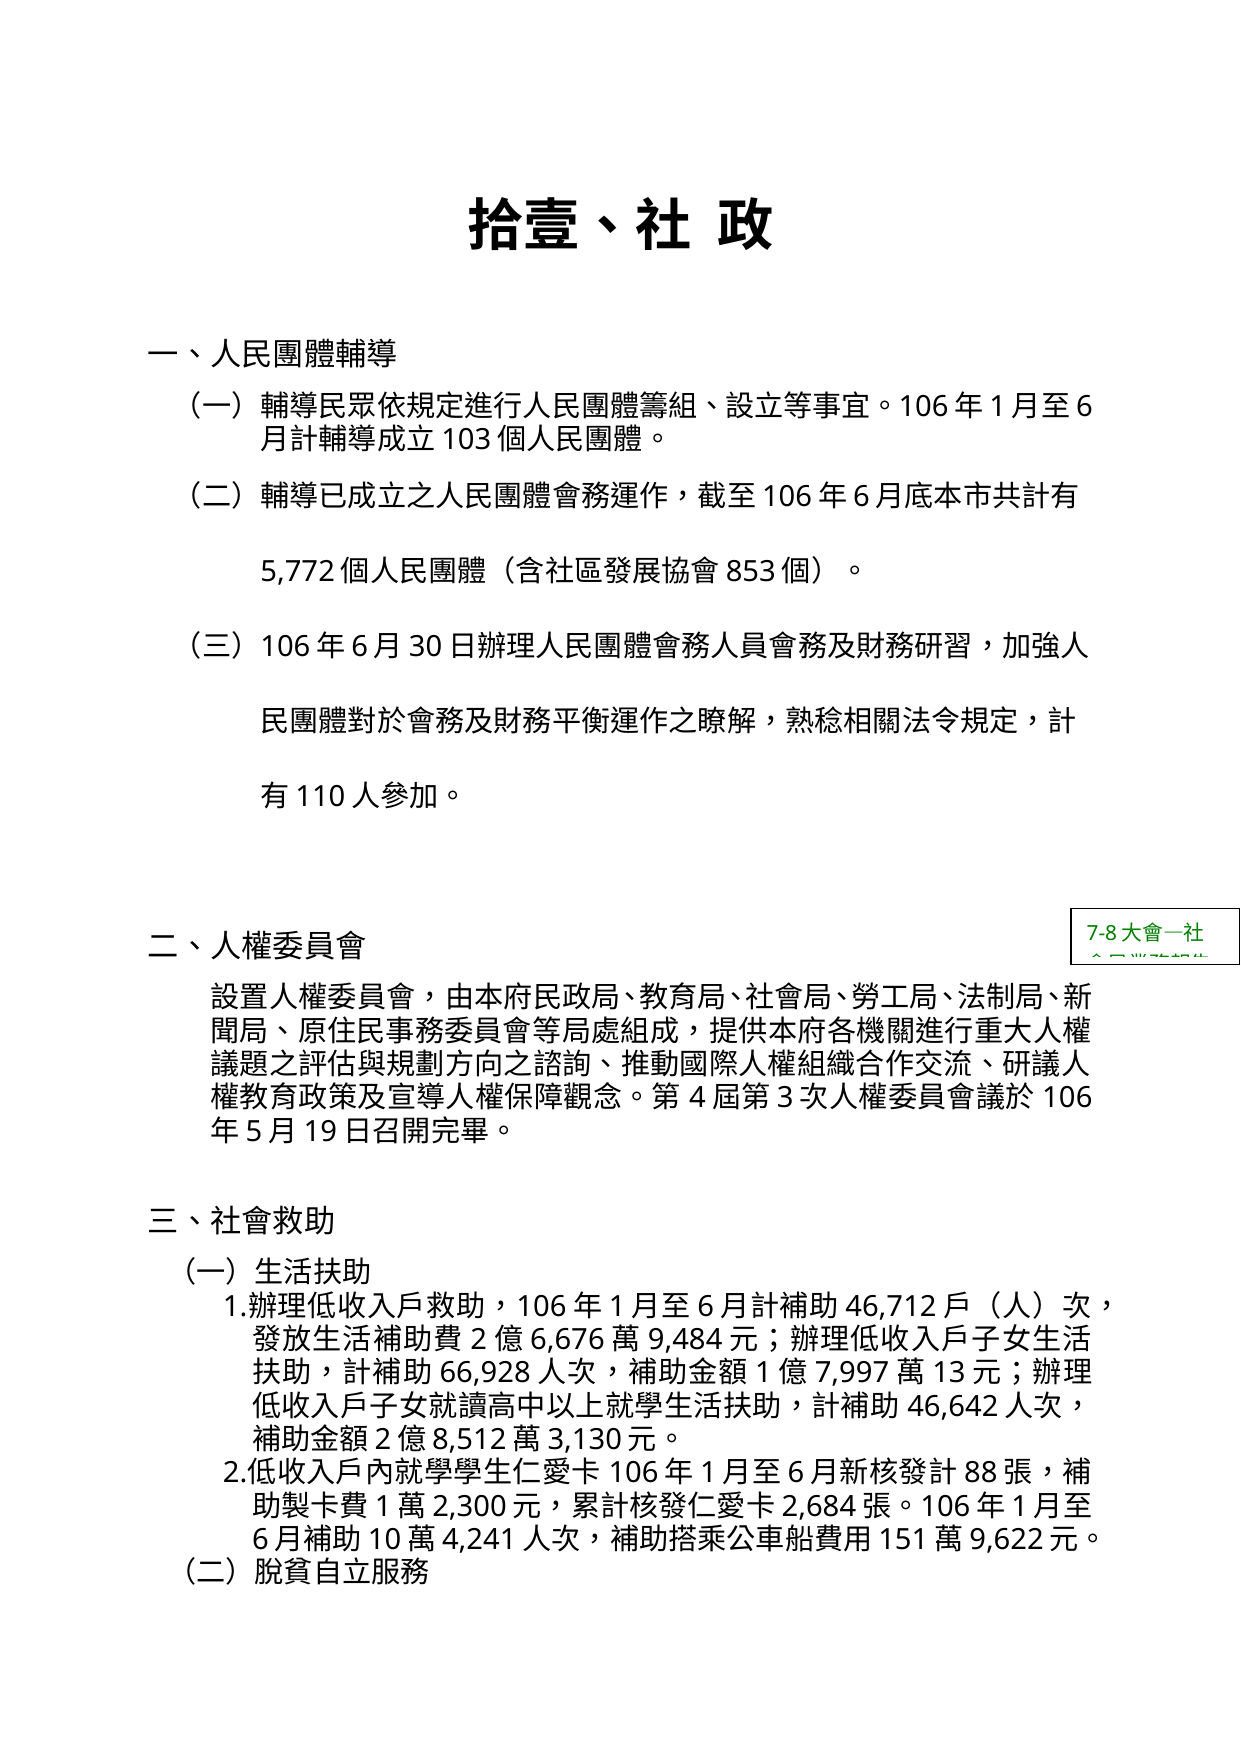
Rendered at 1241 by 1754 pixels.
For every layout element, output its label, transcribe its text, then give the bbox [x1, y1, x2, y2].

text 一、人民團體輔導 [148, 314, 1092, 389]
text （一）輔導民眾依規定進行人民團體籌組、設立等事宜。106年1月至6月計輔導成立103個人民團體。 [173, 389, 1092, 456]
text （二）輔導已成立之人民團體會務運作，截至106年6月底本市共計有5,772個人民團體（含社區發展協會853個）。 [173, 456, 1092, 606]
text 7-8大會—社會局業務報告中有關人權是寫{推動人權城市}，請一科卓參 [1086, 917, 1223, 956]
text 設置人權委員會，由本府民政局、教育局、社會局、勞工局、法制局、新聞局、原住民事務委員會等局處組成，提供本府各機關進行重大人權議題之評估與規劃方向之諮詢、推動國際人權組織合作交流、研議人權教育政策及宣導人權保障觀念。第4屆第3次人權委員會議於106年5月19日召開完畢。 [210, 981, 1092, 1148]
text 2.低收入戶內就學學生仁愛卡106年1月至6月新核發計88張，補助製卡費1萬2,300元，累計核發仁愛卡2,684張。106年1月至6月補助10萬4,241人次，補助搭乘公車船費用151萬9,622元。 [223, 1456, 1092, 1556]
text 二、人權委員會 [148, 906, 1239, 981]
text 拾壹、社 政 [148, 164, 1092, 277]
text （一）生活扶助 [148, 1256, 1092, 1289]
text （三）106年6月30日辦理人民團體會務人員會務及財務研習，加強人民團體對於會務及財務平衡運作之瞭解，熟稔相關法令規定，計有110人參加。 [173, 606, 1092, 831]
text 三、社會救助 [148, 1181, 1092, 1256]
text 1.辦理低收入戶救助，106年1月至6月計補助46,712戶（人）次，發放生活補助費2億6,676萬9,484元；辦理低收入戶子女生活扶助，計補助66,928人次，補助金額1億7,997萬13元；辦理低收入戶子女就讀高中以上就學生活扶助，計補助46,642人次，補助金額2億8,512萬3,130元。 [223, 1289, 1092, 1456]
text （二）脫貧自立服務 [148, 1556, 1092, 1589]
